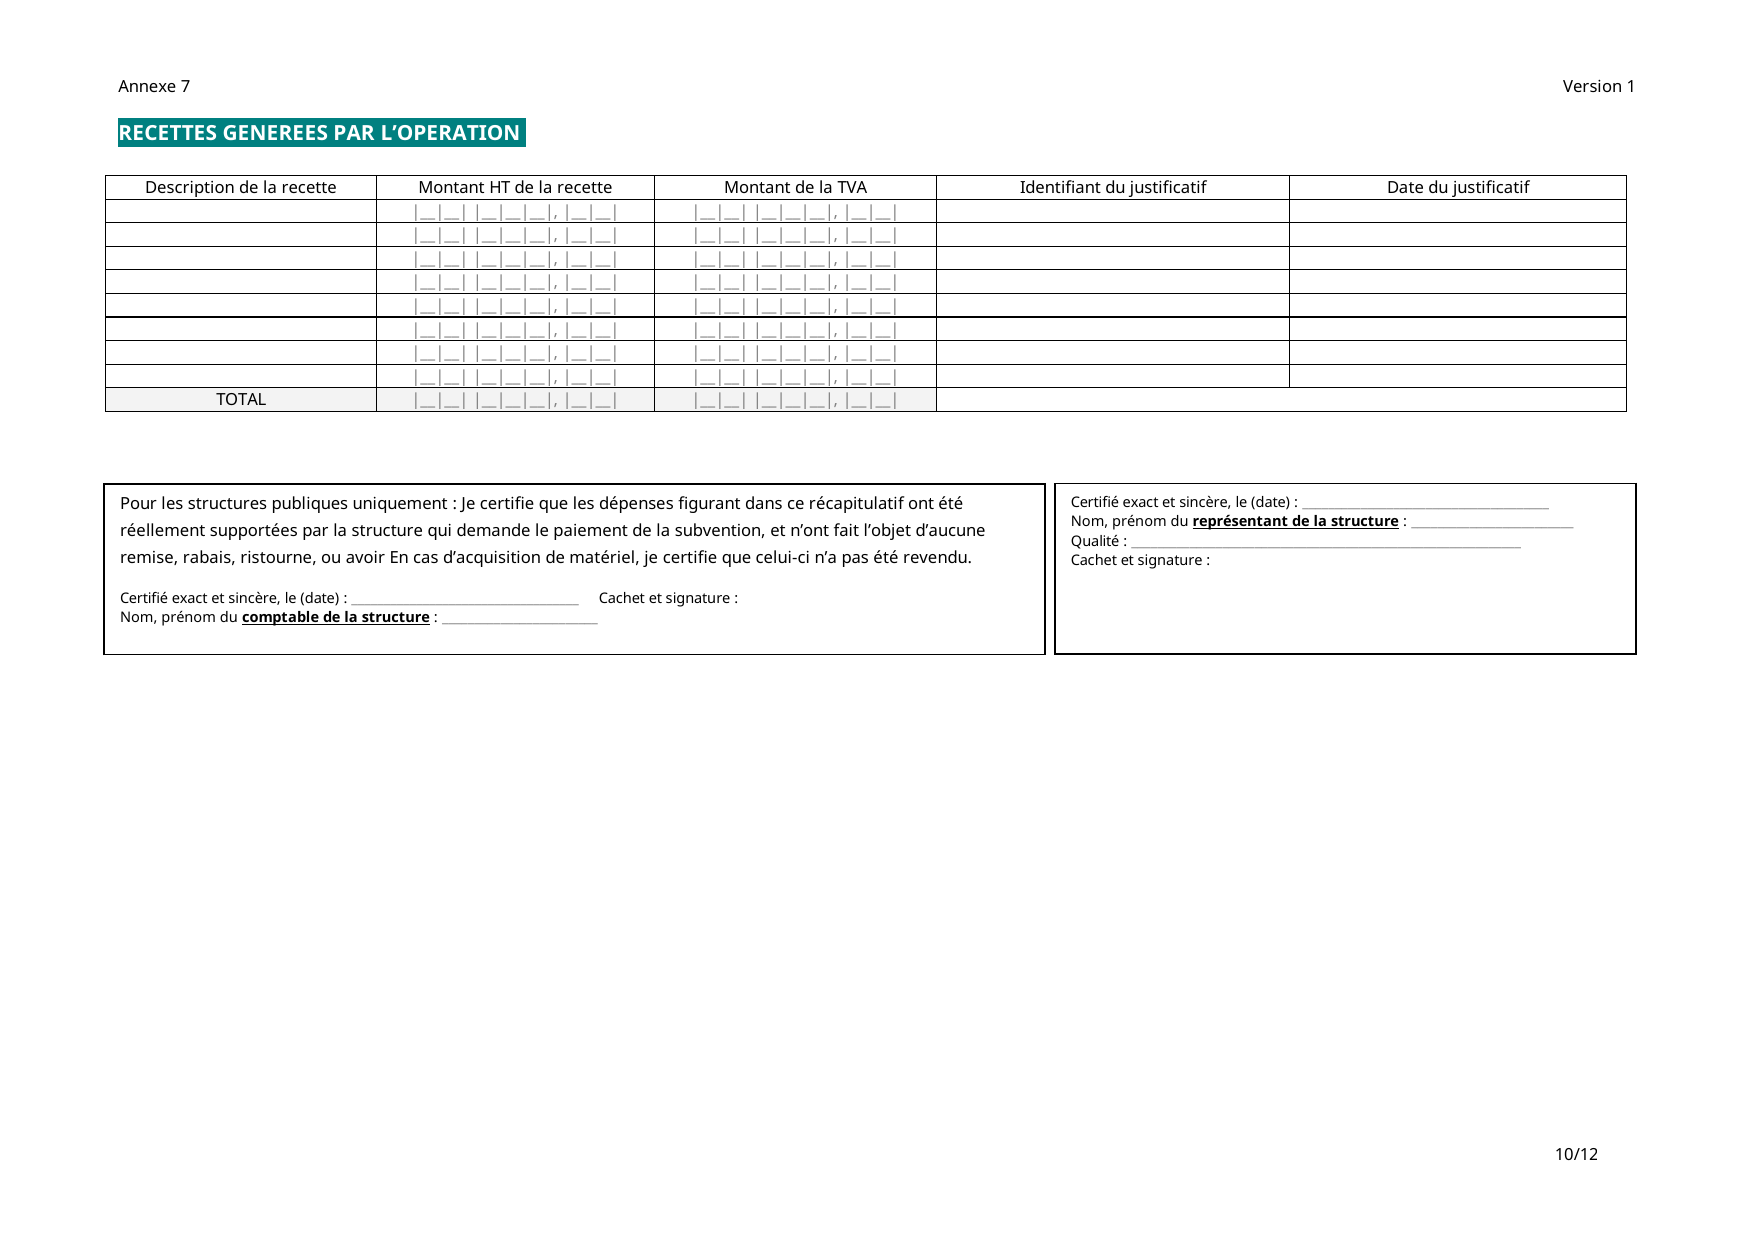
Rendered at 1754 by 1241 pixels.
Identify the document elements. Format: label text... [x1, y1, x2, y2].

table_cell |__|__| |__|__|__|, |__|__| [377, 270, 654, 293]
table_header Date du justificatif [1290, 176, 1626, 199]
table_cell [106, 223, 376, 246]
table_cell |__|__| |__|__|__|, |__|__| [655, 223, 936, 246]
text Qualité : ____________________________________________________________ [1071, 531, 1620, 550]
table_cell [937, 318, 1289, 340]
table_cell |__|__| |__|__|__|, |__|__| [655, 247, 936, 269]
table_cell [937, 388, 1626, 411]
text Certifié exact et sincère, le (date) : ___________________________________ Cachet et signature : [120, 587, 1029, 607]
table_cell [106, 200, 376, 222]
table_cell |__|__| |__|__|__|, |__|__| [377, 294, 654, 316]
text Certifié exact et sincère, le (date) : ______________________________________ [1071, 492, 1620, 511]
table_cell [106, 294, 376, 316]
table_cell |__|__| |__|__|__|, |__|__| [655, 341, 936, 363]
table_cell |__|__| |__|__|__|, |__|__| [377, 388, 654, 411]
table_cell [106, 270, 376, 293]
table_cell |__|__| |__|__|__|, |__|__| [377, 365, 654, 387]
table_cell |__|__| |__|__|__|, |__|__| [377, 318, 654, 340]
table_cell [937, 200, 1289, 222]
table_cell |__|__| |__|__|__|, |__|__| [377, 247, 654, 269]
text Cachet et signature : [1071, 550, 1620, 569]
table_header Identifiant du justificatif [937, 176, 1289, 199]
table_cell TOTAL [106, 388, 376, 411]
table_cell [1290, 365, 1626, 387]
table_cell |__|__| |__|__|__|, |__|__| [655, 294, 936, 316]
table_cell [1290, 270, 1626, 293]
table_cell [1290, 341, 1626, 363]
table_cell |__|__| |__|__|__|, |__|__| [655, 318, 936, 340]
table_cell [937, 341, 1289, 363]
table_cell |__|__| |__|__|__|, |__|__| [655, 388, 936, 411]
table_cell |__|__| |__|__|__|, |__|__| [655, 365, 936, 387]
table_cell [106, 247, 376, 269]
table_cell |__|__| |__|__|__|, |__|__| [377, 200, 654, 222]
table_cell [937, 247, 1289, 269]
table_header Montant de la TVA [655, 176, 936, 199]
table_cell [106, 365, 376, 387]
text Nom, prénom du comptable de la structure : ________________________ [120, 607, 1029, 626]
table_header Montant HT de la recette [377, 176, 654, 199]
table_cell [937, 270, 1289, 293]
table_cell |__|__| |__|__|__|, |__|__| [377, 341, 654, 363]
text Nom, prénom du représentant de la structure : _________________________ [1071, 511, 1620, 531]
text Pour les structures publiques uniquement : Je certifie que les dépenses figurant dans ce récapitulatif ont été réellement supportées par la structure qui demande le paiement de la subvention, et n’ont fait l’objet d’aucune remise, rabais, ristourne, ou avoir En cas d’acquisition de matériel, je certifie que celui-ci n’a pas été revendu. [120, 492, 1029, 568]
table_cell [106, 341, 376, 363]
table_cell [937, 223, 1289, 246]
table_cell [937, 294, 1289, 316]
table_cell [1290, 223, 1626, 246]
table_header Description de la recette [106, 176, 376, 199]
table_cell [1290, 294, 1626, 316]
table_cell |__|__| |__|__|__|, |__|__| [655, 270, 936, 293]
table_cell |__|__| |__|__|__|, |__|__| [655, 200, 936, 222]
table_cell [106, 318, 376, 340]
table_cell [1290, 318, 1626, 340]
table_cell [1290, 200, 1626, 222]
table_cell |__|__| |__|__|__|, |__|__| [377, 223, 654, 246]
table_cell [1290, 247, 1626, 269]
text RECETTES GENEREES PAR L’OPERATION [118, 118, 1636, 147]
table_cell [937, 365, 1289, 387]
